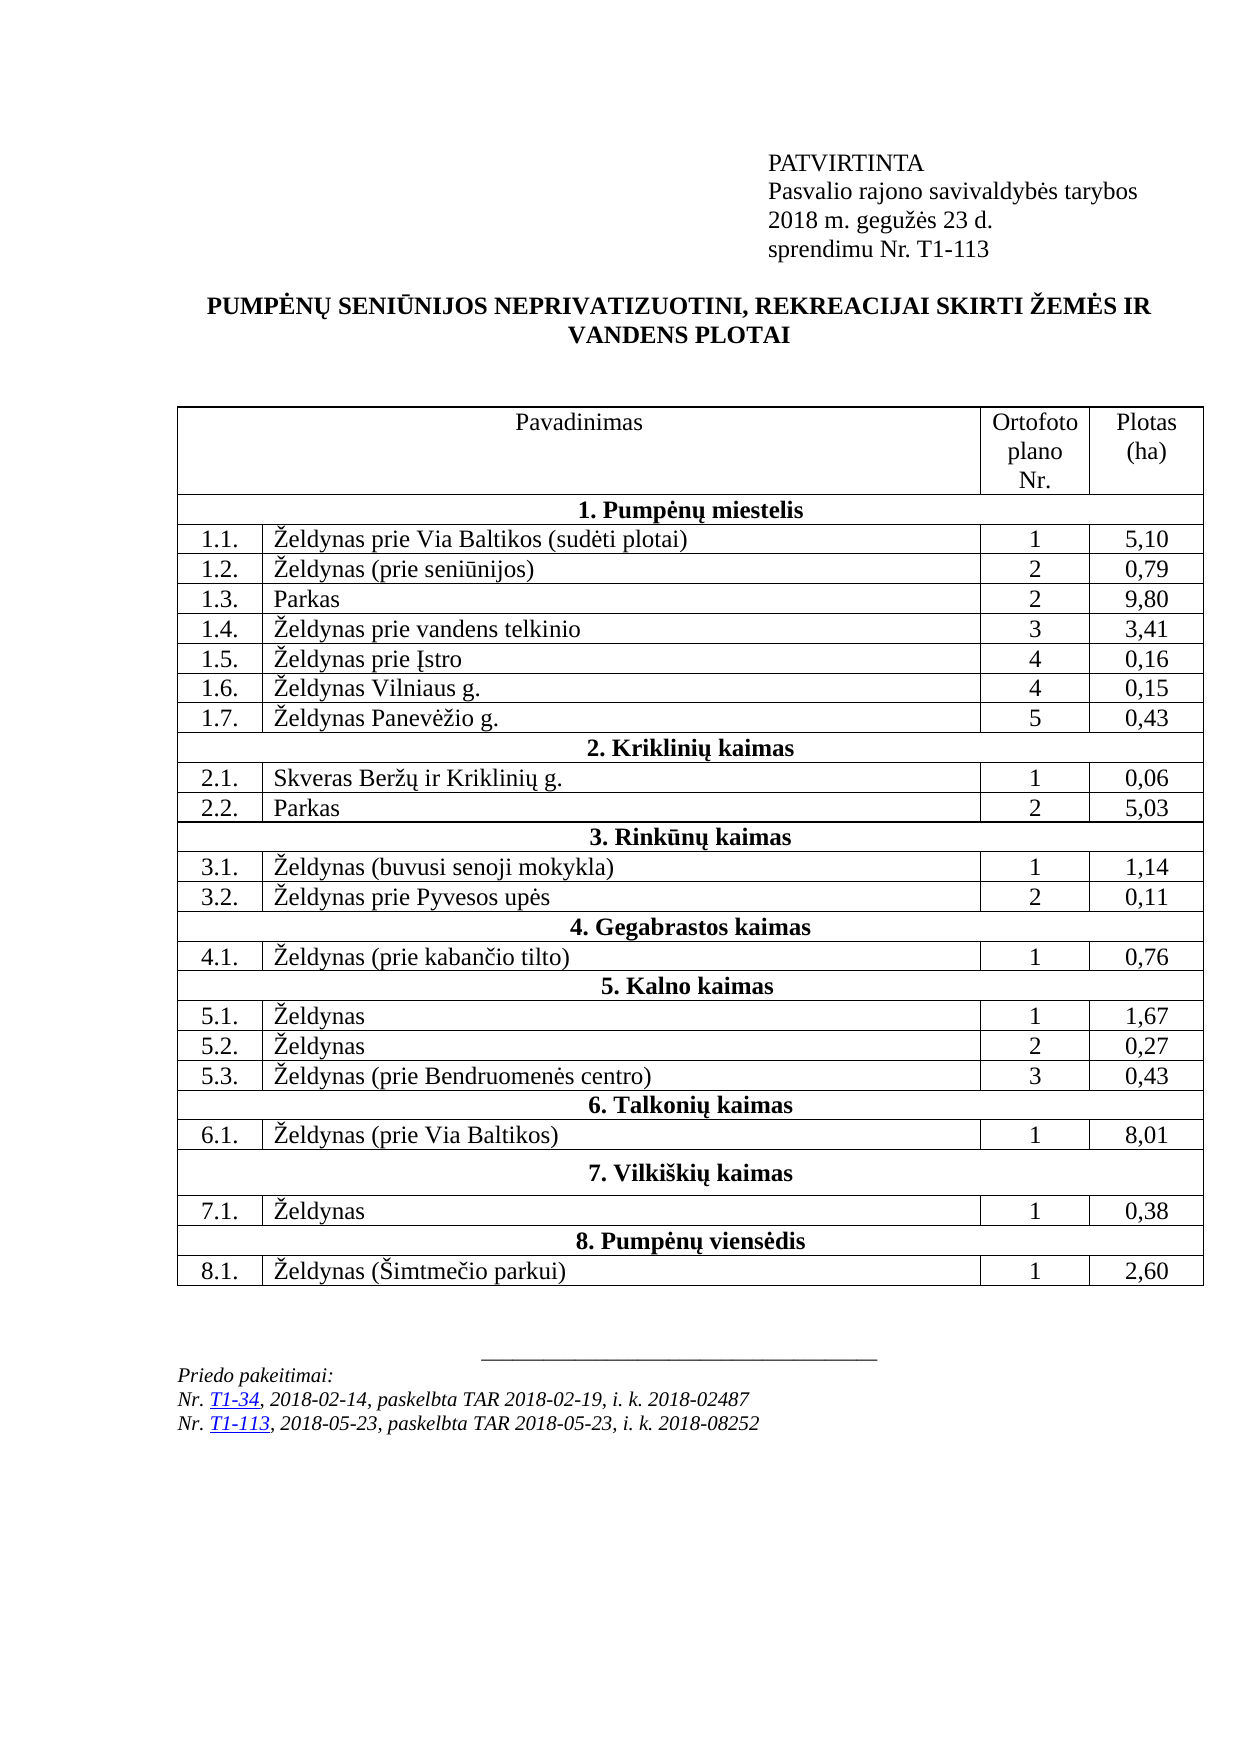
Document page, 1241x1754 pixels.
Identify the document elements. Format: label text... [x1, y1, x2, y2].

table_cell 2 [981, 882, 1089, 911]
table_cell 2 [981, 793, 1089, 821]
table_cell 8.1. [178, 1256, 262, 1285]
table_cell 8,01 [1090, 1120, 1203, 1149]
text PATVIRTINTA [768, 148, 1181, 176]
table_cell 0,16 [1090, 644, 1203, 672]
text ______________________________________ [177, 1339, 1181, 1363]
table_cell 1 [981, 1120, 1089, 1149]
table_cell 7.1. [178, 1196, 262, 1225]
table_cell 6. Talkonių kaimas [178, 1091, 1203, 1119]
table_cell 1,14 [1090, 852, 1203, 881]
table_cell 1. Pumpėnų miestelis [178, 495, 1203, 523]
table_header Ortofoto plano Nr. [981, 408, 1089, 494]
table_cell 0,43 [1090, 1061, 1203, 1089]
table_cell 5 [981, 703, 1089, 732]
table_header Pavadinimas [178, 408, 980, 494]
table_cell 3.2. [178, 882, 262, 911]
table_cell 8. Pumpėnų viensėdis [178, 1226, 1203, 1255]
table_cell 1 [981, 763, 1089, 792]
table_cell 3 [981, 614, 1089, 643]
table_cell Želdynas [263, 1001, 980, 1030]
text Pasvalio rajono savivaldybės tarybos [768, 176, 1181, 205]
table_cell 1.7. [178, 703, 262, 732]
table_cell 1 [981, 525, 1089, 553]
table_cell Želdynas prie vandens telkinio [263, 614, 980, 643]
table_cell 1.6. [178, 674, 262, 702]
table_cell 4 [981, 644, 1089, 672]
table_cell 5,10 [1090, 525, 1203, 553]
table_cell Želdynas (prie Bendruomenės centro) [263, 1061, 980, 1089]
table_header Plotas (ha) [1090, 408, 1203, 494]
table_cell 5,03 [1090, 793, 1203, 821]
table_cell 3.1. [178, 852, 262, 881]
table_cell 1 [981, 1001, 1089, 1030]
table_cell 4.1. [178, 942, 262, 970]
table_cell Parkas [263, 793, 980, 821]
table_cell 0,27 [1090, 1031, 1203, 1060]
table_cell 2 [981, 554, 1089, 583]
table_cell 7. Vilkiškių kaimas [178, 1150, 1203, 1195]
table_cell 4. Gegabrastos kaimas [178, 912, 1203, 941]
table_cell 2. Kriklinių kaimas [178, 733, 1203, 762]
table_cell 1 [981, 942, 1089, 970]
table_cell Želdynas (Šimtmečio parkui) [263, 1256, 980, 1285]
table_cell 0,79 [1090, 554, 1203, 583]
table_cell Želdynas prie Įstro [263, 644, 980, 672]
table_cell 0,15 [1090, 674, 1203, 702]
table_cell 2.1. [178, 763, 262, 792]
table_cell 2.2. [178, 793, 262, 821]
table_cell Želdynas (prie kabančio tilto) [263, 942, 980, 970]
table_cell 5. Kalno kaimas [178, 971, 1203, 1000]
table_cell 3. Rinkūnų kaimas [178, 823, 1203, 851]
text sprendimu Nr. T1-113 [768, 234, 1181, 263]
text PUMPĖNŲ SENIŪNIJOS NEPRIVATIZUOTINI, REKREACIJAI SKIRTI ŽEMĖS IR VANDENS PLOTAI [177, 291, 1181, 349]
table_cell 0,06 [1090, 763, 1203, 792]
text Nr. T1-34, 2018-02-14, paskelbta TAR 2018-02-19, i. k. 2018-02487 [177, 1387, 1181, 1411]
text Priedo pakeitimai: [177, 1363, 1181, 1387]
table_cell 0,43 [1090, 703, 1203, 732]
table_cell 1.2. [178, 554, 262, 583]
table_cell 2 [981, 584, 1089, 613]
table_cell 1.3. [178, 584, 262, 613]
table_cell 1 [981, 1196, 1089, 1225]
table_cell Želdynas prie Pyvesos upės [263, 882, 980, 911]
table_cell 5.1. [178, 1001, 262, 1030]
table_cell 1 [981, 1256, 1089, 1285]
table_cell Želdynas [263, 1031, 980, 1060]
table_cell Želdynas Vilniaus g. [263, 674, 980, 702]
table_cell 1.1. [178, 525, 262, 553]
table_cell Skveras Beržų ir Kriklinių g. [263, 763, 980, 792]
table_cell 6.1. [178, 1120, 262, 1149]
table_cell 3,41 [1090, 614, 1203, 643]
table_cell Želdynas (prie seniūnijos) [263, 554, 980, 583]
table_cell Želdynas (buvusi senoji mokykla) [263, 852, 980, 881]
table_cell 0,11 [1090, 882, 1203, 911]
table_cell 2 [981, 1031, 1089, 1060]
table_cell 3 [981, 1061, 1089, 1089]
table_cell 1.5. [178, 644, 262, 672]
table_cell 1.4. [178, 614, 262, 643]
table_cell 1,67 [1090, 1001, 1203, 1030]
text Nr. T1-113, 2018-05-23, paskelbta TAR 2018-05-23, i. k. 2018-08252 [177, 1411, 1181, 1435]
table_cell 0,38 [1090, 1196, 1203, 1225]
table_cell Parkas [263, 584, 980, 613]
text 2018 m. gegužės 23 d. [768, 205, 1181, 234]
table_cell 0,76 [1090, 942, 1203, 970]
table_cell 9,80 [1090, 584, 1203, 613]
table_cell 1 [981, 852, 1089, 881]
table_cell Želdynas Panevėžio g. [263, 703, 980, 732]
table_cell Želdynas prie Via Baltikos (sudėti plotai) [263, 525, 980, 553]
table_cell 4 [981, 674, 1089, 702]
table_cell 5.2. [178, 1031, 262, 1060]
table_cell 2,60 [1090, 1256, 1203, 1285]
table_cell 5.3. [178, 1061, 262, 1089]
table_cell Želdynas [263, 1196, 980, 1225]
table_cell Želdynas (prie Via Baltikos) [263, 1120, 980, 1149]
